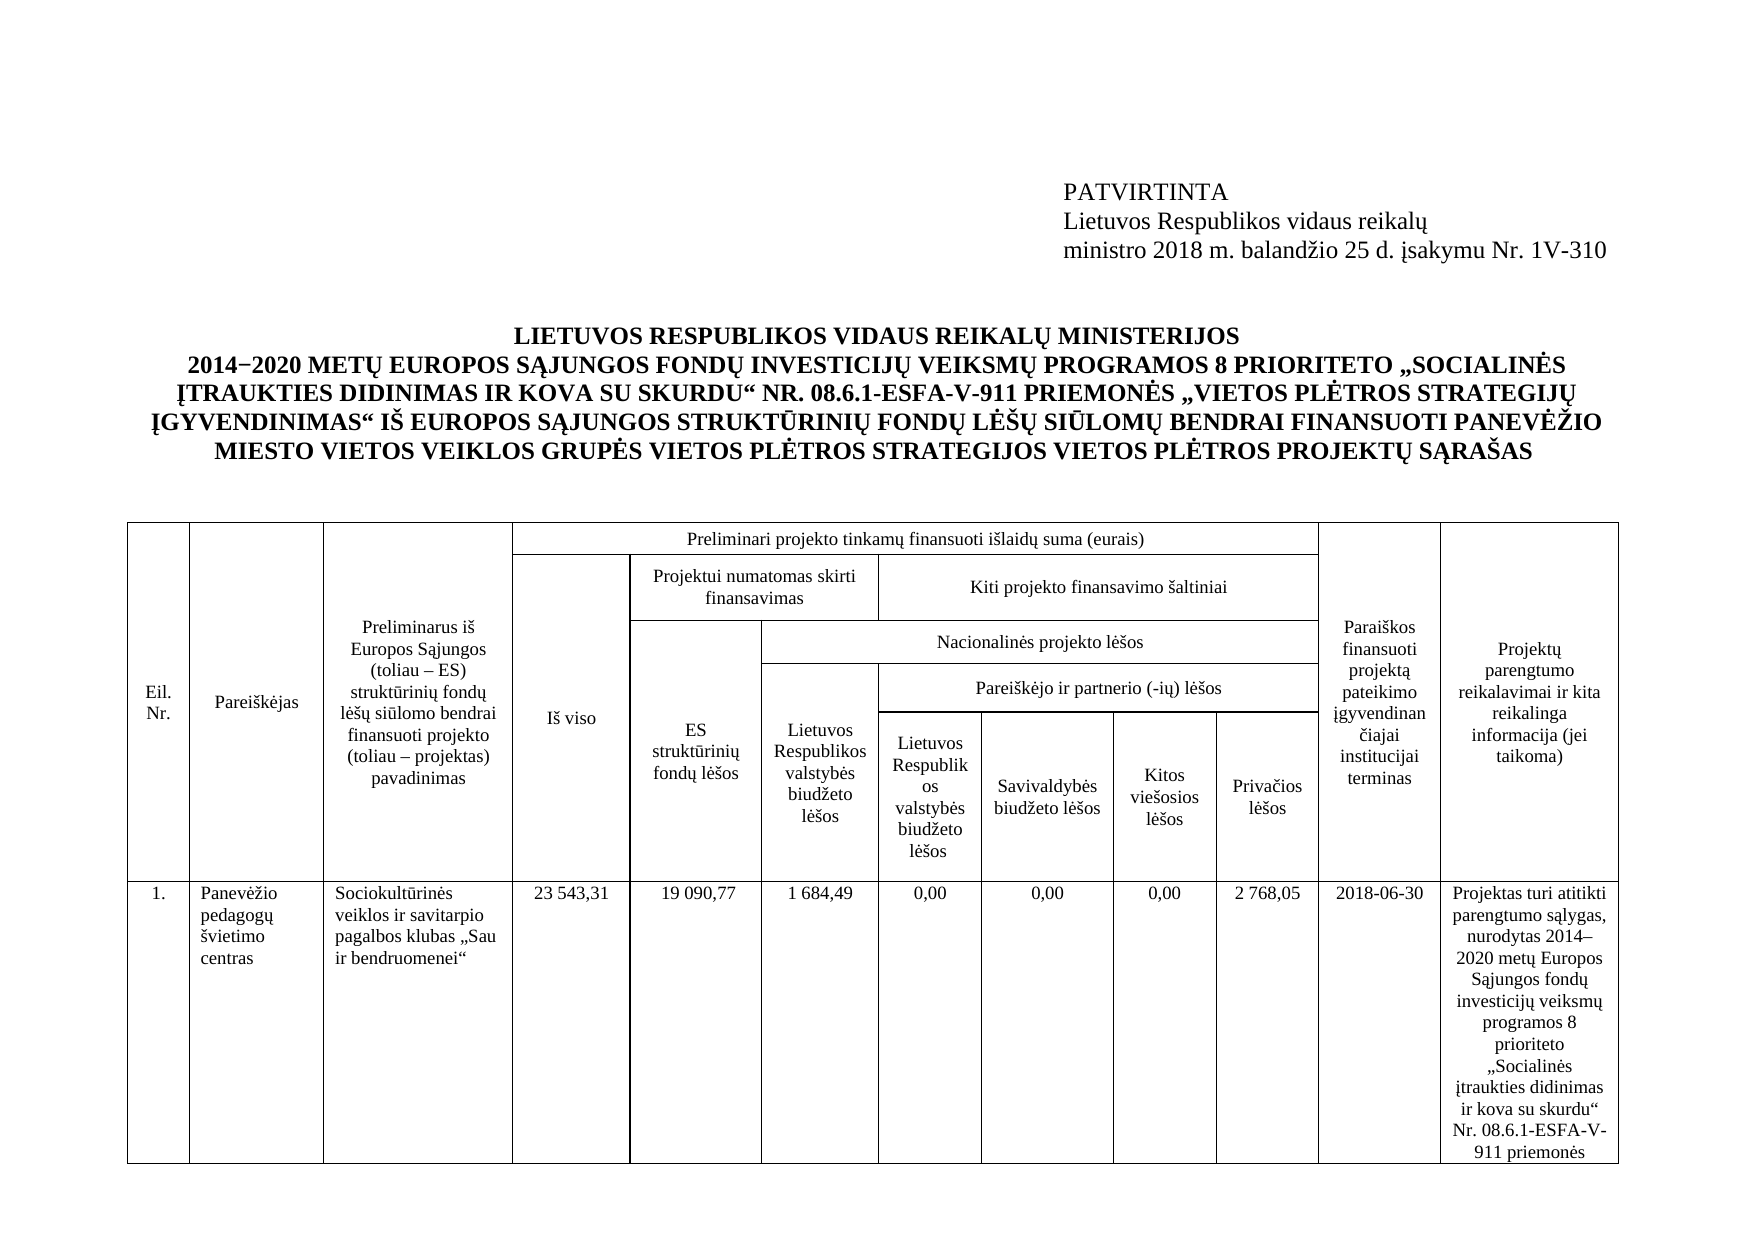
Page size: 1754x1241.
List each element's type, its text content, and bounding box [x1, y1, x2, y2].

text LIETUVOS RESPUBLIKOS VIDAUS REIKALŲ MINISTERIJOS [118, 321, 1636, 350]
table_cell [1619, 711, 1624, 881]
text ministro 2018 m. balandžio 25 d. įsakymu Nr. 1V-310 [1063, 235, 1636, 263]
table_cell 0,00 [879, 882, 981, 1162]
table_header Eil. Nr. [128, 523, 189, 881]
table_header [1619, 522, 1624, 553]
table_cell 23 543,31 [513, 882, 629, 1162]
text 2014−2020 METŲ EUROPOS SĄJUNGOS FONDŲ INVESTICIJŲ VEIKSMŲ PROGRAMOS 8 PRIORITETO „SOCIALINĖS ĮTRAUKTIES DIDINIMAS IR KOVA SU SKURDU“ NR. 08.6.1-ESFA-V-911 PRIEMONĖS „VIETOS PLĖTROS STRATEGIJŲ ĮGYVENDINIMAS“ IŠ EUROPOS SĄJUNGOS STRUKTŪRINIŲ FONDŲ LĖŠŲ SIŪLOMŲ BENDRAI FINANSUOTI PANEVĖŽIO MIESTO VIETOS VEIKLOS GRUPĖS VIETOS PLĖTROS STRATEGIJOS VIETOS PLĖTROS PROJEKTŲ SĄRAŠAS [118, 350, 1636, 465]
table_cell Lietuvos Respublikos valstybės biudžeto lėšos [762, 664, 878, 881]
table_cell Lietuvos Respublikos valstybės biudžeto lėšos [879, 713, 981, 881]
table_cell ES struktūrinių fondų lėšos [631, 621, 761, 881]
table_header Paraiškos finansuoti projektą pateikimo įgyvendinančiajai institucijai terminas [1319, 523, 1440, 881]
table_cell 0,00 [1114, 882, 1216, 1162]
text PATVIRTINTA [1063, 177, 1636, 206]
table_cell 19 090,77 [631, 882, 761, 1162]
table_cell Projektui numatomas skirti finansavimas [631, 555, 878, 619]
table_cell [1619, 620, 1624, 663]
table_header Projektų parengtumo reikalavimai ir kita reikalinga informacija (jei taikoma) [1441, 523, 1618, 881]
table_cell [1619, 663, 1624, 711]
table_cell Pareiškėjo ir partnerio (-ių) lėšos [879, 664, 1318, 711]
table_cell 2018-06-30 [1319, 882, 1440, 1162]
table_cell Kitos viešosios lėšos [1114, 713, 1216, 881]
table_cell 1 684,49 [762, 882, 878, 1162]
table_header Preliminari projekto tinkamų finansuoti išlaidų suma (eurais) [513, 523, 1318, 553]
text Lietuvos Respublikos vidaus reikalų [1063, 206, 1636, 235]
table_cell Sociokultūrinės veiklos ir savitarpio pagalbos klubas „Sau ir bendruomenei“ [324, 882, 512, 1162]
table_cell Panevėžio pedagogų švietimo centras [190, 882, 323, 1162]
table_cell Nacionalinės projekto lėšos [762, 621, 1318, 663]
table_cell [1619, 554, 1624, 619]
table_cell 1. [128, 882, 189, 1162]
table_cell 2 768,05 [1217, 882, 1318, 1162]
table_header Pareiškėjas [190, 523, 323, 881]
table_cell Privačios lėšos [1217, 713, 1318, 881]
table_cell Savivaldybės biudžeto lėšos [982, 713, 1113, 881]
table_header Preliminarus iš Europos Sąjungos (toliau – ES) struktūrinių fondų lėšų siūlomo bendrai finansuoti projekto (toliau – projektas) pavadinimas [324, 523, 512, 881]
table_cell Iš viso [513, 555, 629, 881]
table_cell 0,00 [982, 882, 1113, 1162]
table_cell Kiti projekto finansavimo šaltiniai [879, 555, 1318, 619]
table_cell [1619, 881, 1624, 1162]
table_cell Projektas turi atitikti parengtumo sąlygas, nurodytas 2014–2020 metų Europos Sąjungos fondų investicijų veiksmų programos 8 prioriteto „Socialinės įtraukties didinimas ir kova su skurdu“ Nr. 08.6.1-ESFA-V-911 priemonės [1441, 882, 1618, 1162]
